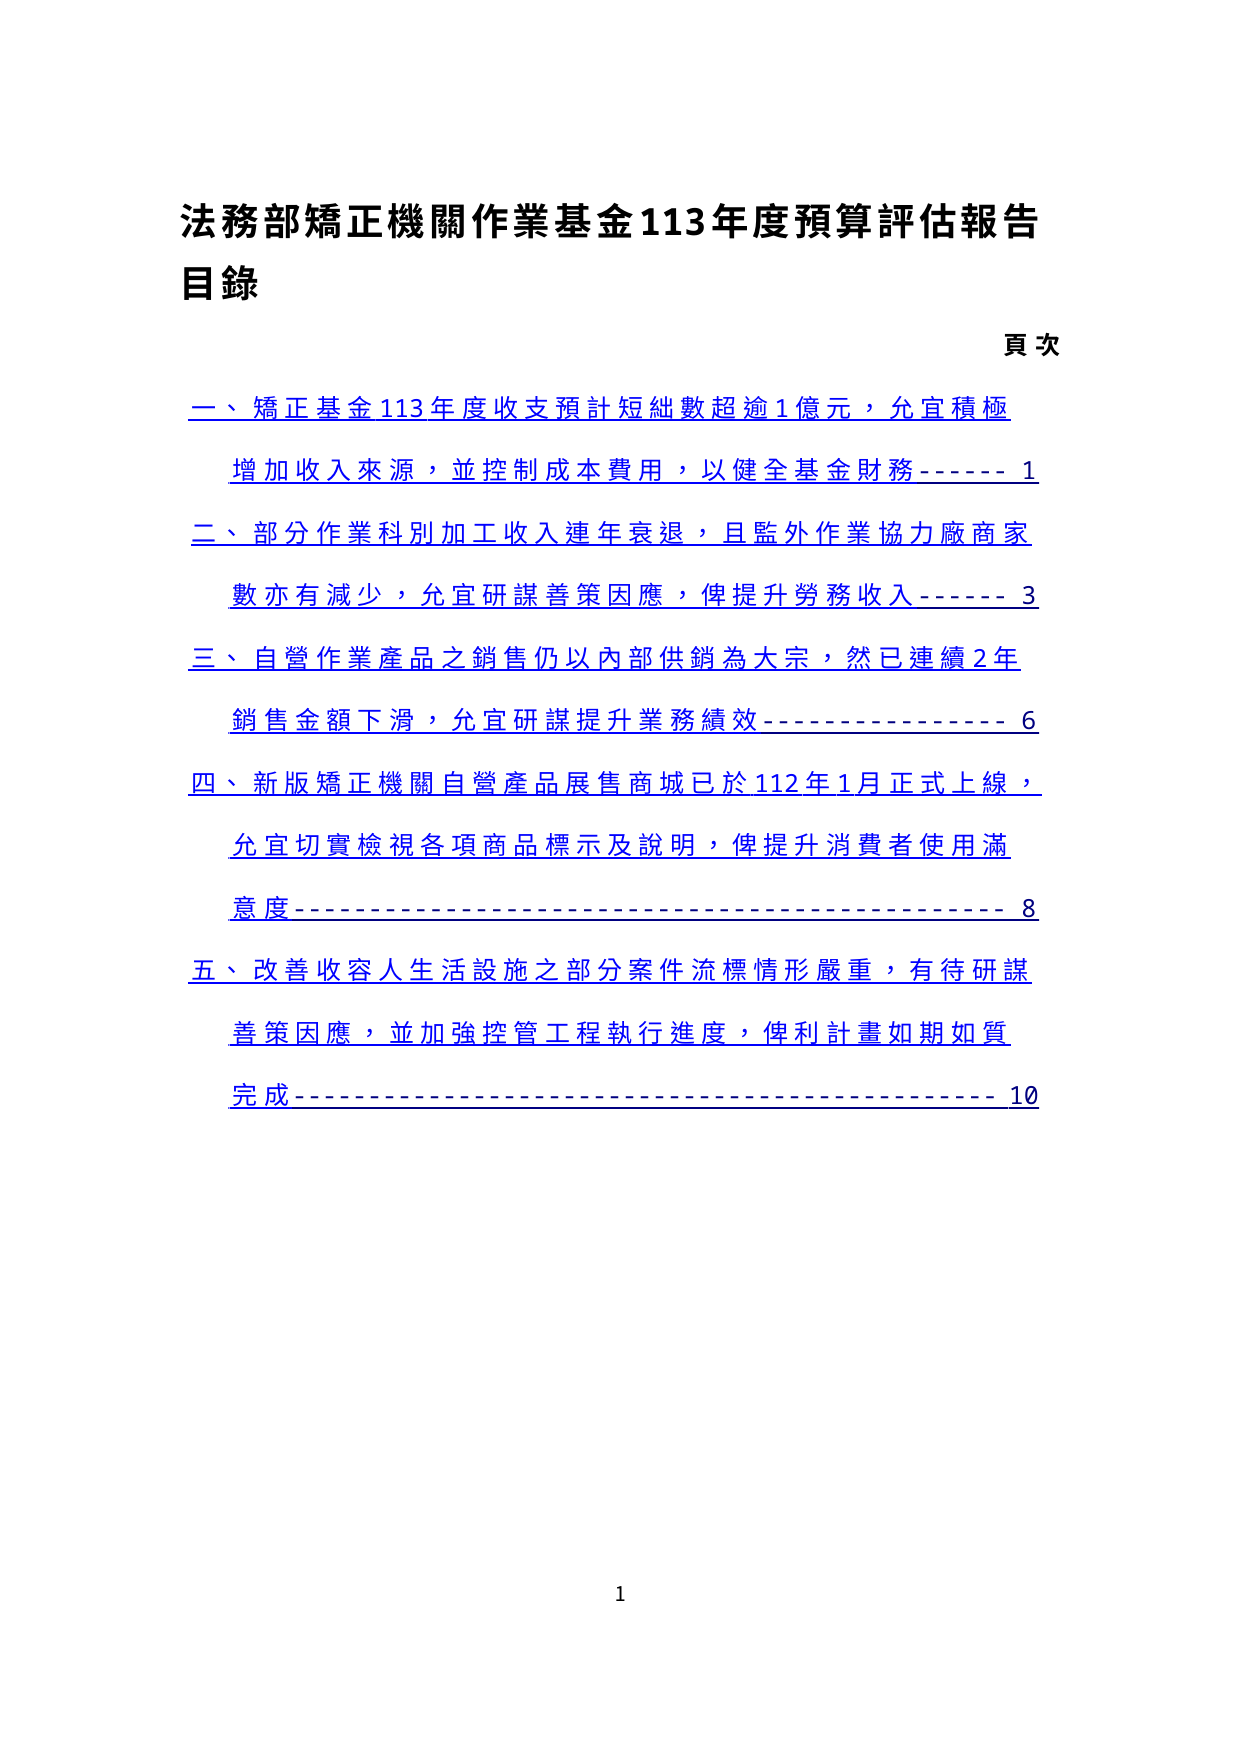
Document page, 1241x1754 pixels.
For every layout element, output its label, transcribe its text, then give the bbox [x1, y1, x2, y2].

text 頁次 [236, 302, 1063, 365]
text 五、改善收容人生活設施之部分案件流標情形嚴重，有待研謀善策因應，並加強控管工程執行進度，俾利計畫如期如質完成 10 [178, 927, 1039, 1115]
text 一、矯正基金113年度收支預計短絀數超逾1億元，允宜積極增加收入來源，並控制成本費用，以健全基金財務 1 [178, 365, 1039, 490]
text 二、部分作業科別加工收入連年衰退，且監外作業協力廠商家數亦有減少，允宜研謀善策因應，俾提升勞務收入 3 [178, 490, 1039, 615]
text 法務部矯正機關作業基金113年度預算評估報告目錄 [177, 177, 1063, 302]
text 四、新版矯正機關自營產品展售商城已於112年1月正式上線，允宜切實檢視各項商品標示及說明，俾提升消費者使用滿意度 8 [178, 740, 1039, 927]
text 三、自營作業產品之銷售仍以內部供銷為大宗，然已連續2年銷售金額下滑，允宜研謀提升業務績效 6 [178, 615, 1039, 740]
